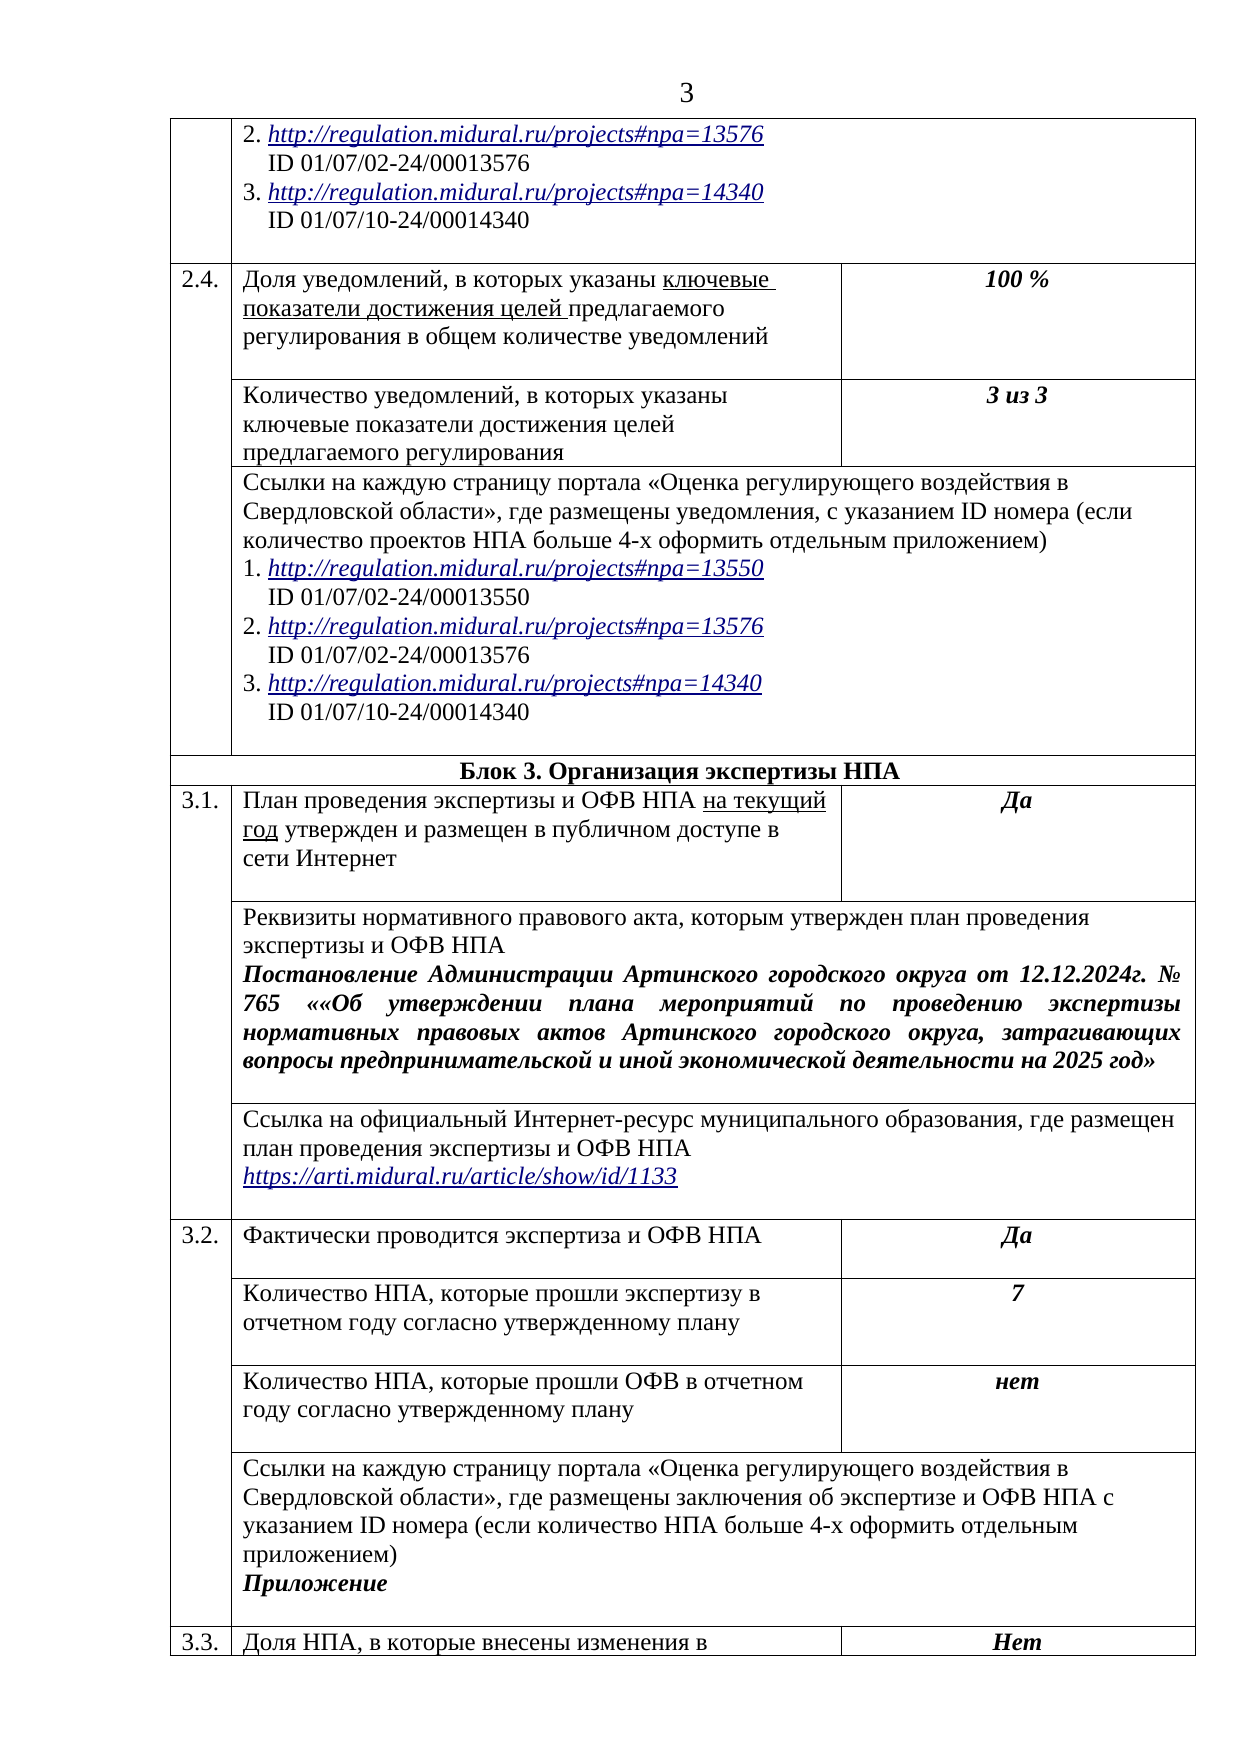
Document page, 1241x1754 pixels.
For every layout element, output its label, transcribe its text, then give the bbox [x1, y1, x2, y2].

table_cell 2. http://regulation.midural.ru/projects#npa=13576 ID 01/07/02-24/00013576 3. http://regulation.midural.ru/projects#npa=14340 ID 01/07/10-24/00014340 [232, 119, 1195, 263]
table_cell 3.1. [171, 786, 231, 1219]
table_cell Нет [842, 1627, 1195, 1655]
table_cell Да [842, 1220, 1195, 1277]
table_cell План проведения экспертизы и ОФВ НПА на текущий год утвержден и размещен в публичном доступе в сети Интернет [232, 786, 841, 901]
table_cell 100 % [842, 264, 1195, 379]
table_cell Количество НПА, которые прошли ОФВ в отчетном году согласно утвержденному плану [232, 1366, 841, 1452]
table_cell Фактически проводится экспертиза и ОФВ НПА [232, 1220, 841, 1277]
table_cell Ссылки на каждую страницу портала «Оценка регулирующего воздействия в Свердловской области», где размещены уведомления, с указанием ID номера (если количество проектов НПА больше 4-х оформить отдельным приложением) 1. http://regulation.midural.ru/projects#npa=13550 ID 01/07/02-24/00013550 2. http://regulation.midural.ru/projects#npa=13576 ID 01/07/02-24/00013576 3. http://regulation.midural.ru/projects#npa=14340 ID 01/07/10-24/00014340 [232, 467, 1195, 755]
table_cell Доля НПА, в которые внесены изменения в [232, 1627, 841, 1655]
table_cell 7 [842, 1279, 1195, 1365]
table_cell 3.3. [171, 1627, 231, 1655]
table_cell Количество уведомлений, в которых указаны ключевые показатели достижения целей предлагаемого регулирования [232, 380, 841, 466]
table_cell нет [842, 1366, 1195, 1452]
table_cell Блок 3. Организация экспертизы НПА [171, 756, 1195, 784]
table_cell Ссылки на каждую страницу портала «Оценка регулирующего воздействия в Свердловской области», где размещены заключения об экспертизе и ОФВ НПА с указанием ID номера (если количество НПА больше 4-х оформить отдельным приложением) Приложение [232, 1453, 1195, 1626]
table_cell Количество НПА, которые прошли экспертизу в отчетном году согласно утвержденному плану [232, 1279, 841, 1365]
table_cell 3 из 3 [842, 380, 1195, 466]
table_cell 2.4. [171, 264, 231, 755]
table_cell Ссылка на официальный Интернет-ресурс муниципального образования, где размещен план проведения экспертизы и ОФВ НПА https://arti.midural.ru/article/show/id/1133 [232, 1104, 1195, 1219]
table_cell 3.2. [171, 1220, 231, 1626]
table_cell Доля уведомлений, в которых указаны ключевые показатели достижения целей предлагаемого регулирования в общем количестве уведомлений [232, 264, 841, 379]
table_cell Реквизиты нормативного правового акта, которым утвержден план проведения экспертизы и ОФВ НПА Постановление Администрации Артинского городского округа от 12.12.2024г. № 765 ««Об утверждении плана мероприятий по проведению экспертизы нормативных правовых актов Артинского городского округа, затрагивающих вопросы предпринимательской и иной экономической деятельности на 2025 год» [232, 902, 1195, 1103]
table_cell Да [842, 786, 1195, 901]
